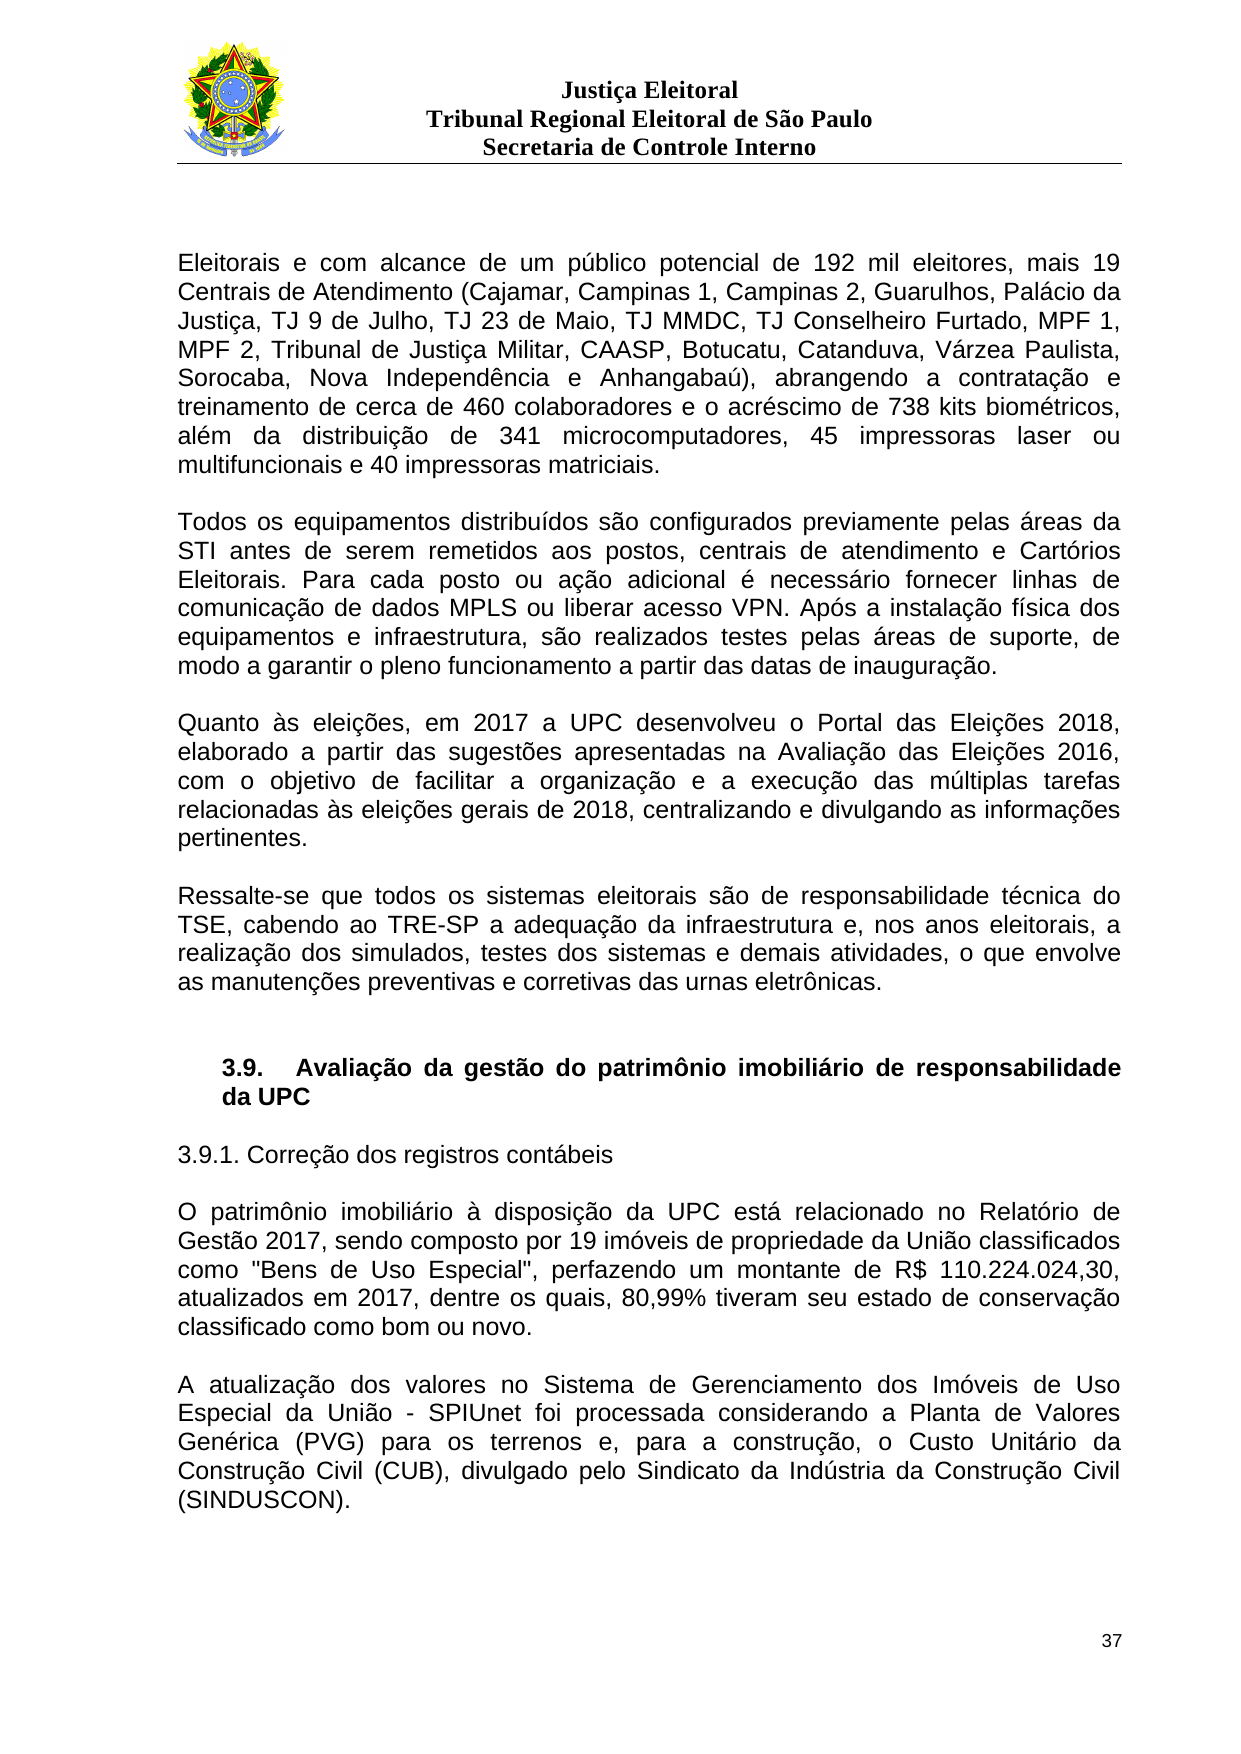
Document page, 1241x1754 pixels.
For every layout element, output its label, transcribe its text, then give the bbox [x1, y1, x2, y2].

text O patrimônio imobiliário à disposição da UPC está relacionado no Relatório de Gestão 2017, sendo composto por 19 imóveis de propriedade da União classificados como "Bens de Uso Especial", perfazendo um montante de R$ 110.224.024,30, atualizados em 2017, dentre os quais, 80,99% tiveram seu estado de conservação classificado como bom ou novo. [177, 1197, 1122, 1341]
text A atualização dos valores no Sistema de Gerenciamento dos Imóveis de Uso Especial da União - SPIUnet foi processada considerando a Planta de Valores Genérica (PVG) para os terrenos e, para a construção, o Custo Unitário da Construção Civil (CUB), divulgado pelo Sindicato da Indústria da Construção Civil (SINDUSCON). [177, 1370, 1122, 1513]
list Avaliação da gestão do patrimônio imobiliário de responsabilidade da UPC [222, 1053, 1122, 1111]
text Eleitorais e com alcance de um público potencial de 192 mil eleitores, mais 19 Centrais de Atendimento (Cajamar, Campinas 1, Campinas 2, Guarulhos, Palácio da Justiça, TJ 9 de Julho, TJ 23 de Maio, TJ MMDC, TJ Conselheiro Furtado, MPF 1, MPF 2, Tribunal de Justiça Militar, CAASP, Botucatu, Catanduva, Várzea Paulista, Sorocaba, Nova Independência e Anhangabaú), abrangendo a contratação e treinamento de cerca de 460 colaboradores e o acréscimo de 738 kits biométricos, além da distribuição de 341 microcomputadores, 45 impressoras laser ou multifuncionais e 40 impressoras matriciais. [177, 248, 1122, 478]
text Todos os equipamentos distribuídos são configurados previamente pelas áreas da STI antes de serem remetidos aos postos, centrais de atendimento e Cartórios Eleitorais. Para cada posto ou ação adicional é necessário fornecer linhas de comunicação de dados MPLS ou liberar acesso VPN. Após a instalação física dos equipamentos e infraestrutura, são realizados testes pelas áreas de suporte, de modo a garantir o pleno funcionamento a partir das datas de inauguração. [177, 507, 1122, 680]
text Ressalte-se que todos os sistemas eleitorais são de responsabilidade técnica do TSE, cabendo ao TRE-SP a adequação da infraestrutura e, nos anos eleitorais, a realização dos simulados, testes dos sistemas e demais atividades, o que envolve as manutenções preventivas e corretivas das urnas eletrônicas. [177, 881, 1122, 996]
text 3.9.1. Correção dos registros contábeis [177, 1140, 1122, 1168]
text Quanto às eleições, em 2017 a UPC desenvolveu o Portal das Eleições 2018, elaborado a partir das sugestões apresentadas na Avaliação das Eleições 2016, com o objetivo de facilitar a organização e a execução das múltiplas tarefas relacionadas às eleições gerais de 2018, centralizando e divulgando as informações pertinentes. [177, 708, 1122, 852]
